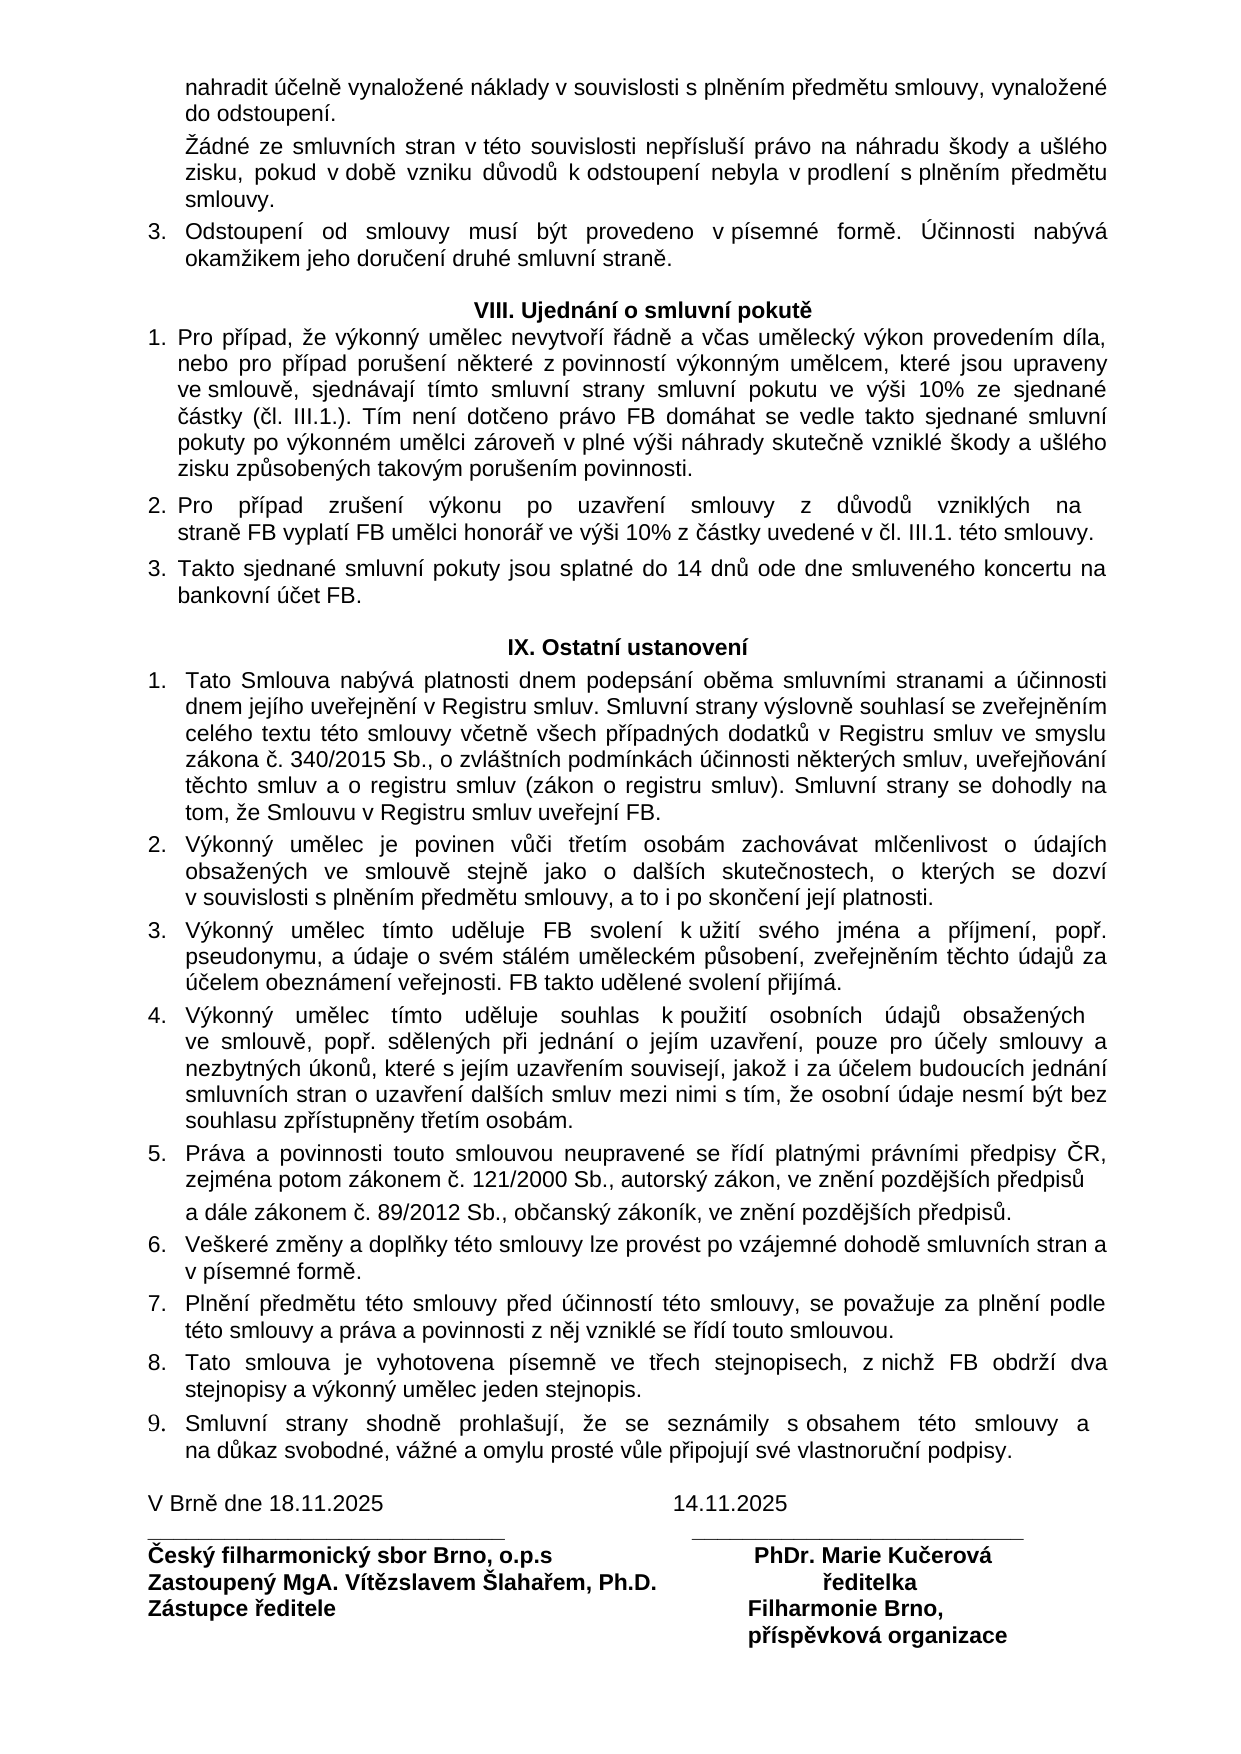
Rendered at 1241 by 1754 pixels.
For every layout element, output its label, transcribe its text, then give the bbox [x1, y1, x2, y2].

text ____________________________ __________________________ [148, 1516, 1107, 1542]
text V Brně dne 18.11.2025 14.11.2025 [148, 1490, 1107, 1516]
list Veškeré změny a doplňky této smlouvy lze provést po vzájemné dohodě smluvních stran a v písemné formě. [148, 1231, 1107, 1284]
text IX. Ostatní ustanovení [148, 634, 1107, 661]
list Plnění předmětu této smlouvy před účinností této smlouvy, se považuje za plnění podle této smlouvy a práva a povinnosti z něj vzniklé se řídí touto smlouvou. [148, 1290, 1107, 1343]
text VIII. Ujednání o smluvní pokutě [185, 297, 1107, 323]
list Tato Smlouva nabývá platnosti dnem podepsání oběma smluvními stranami a účinnosti dnem jejího uveřejnění v Registru smluv. Smluvní strany výslovně souhlasí se zveřejněním celého textu této smlouvy včetně všech případných dodatků v Registru smluv ve smyslu zákona č. 340/2015 Sb., o zvláštních podmínkách účinnosti některých smluv, uveřejňování těchto smluv a o registru smluv (zákon o registru smluv). Smluvní strany se dohodly na tom, že Smlouvu v Registru smluv uveřejní FB. [148, 667, 1107, 825]
text Zástupce ředitele Filharmonie Brno, příspěvková organizace [148, 1595, 1107, 1648]
list Tato smlouva je vyhotovena písemně ve třech stejnopisech, z nichž FB obdrží dva stejnopisy a výkonný umělec jeden stejnopis. [148, 1349, 1107, 1402]
list nahradit účelně vynaložené náklady v souvislosti s plněním předmětu smlouvy, vynaložené do odstoupení. [148, 74, 1107, 127]
list Pro případ zrušení výkonu po uzavření smlouvy z důvodů vzniklých na straně FB vyplatí FB umělci honorář ve výši 10% z částky uvedené v čl. III.1. této smlouvy. [148, 492, 1107, 545]
list Výkonný umělec tímto uděluje souhlas k použití osobních údajů obsažených ve smlouvě, popř. sdělených při jednání o jejím uzavření, pouze pro účely smlouvy a nezbytných úkonů, které s jejím uzavřením souvisejí, jakož i za účelem budoucích jednání smluvních stran o uzavření dalších smluv mezi nimi s tím, že osobní údaje nesmí být bez souhlasu zpřístupněny třetím osobám. [148, 1002, 1107, 1134]
list Výkonný umělec je povinen vůči třetím osobám zachovávat mlčenlivost o údajích obsažených ve smlouvě stejně jako o dalších skutečnostech, o kterých se dozví v souvislosti s plněním předmětu smlouvy, a to i po skončení její platnosti. [148, 831, 1107, 910]
list Pro případ, že výkonný umělec nevytvoří řádně a včas umělecký výkon provedením díla, nebo pro případ porušení některé z povinností výkonným umělcem, které jsou upraveny ve smlouvě, sjednávají tímto smluvní strany smluvní pokutu ve výši 10% ze sjednané částky (čl. III.1.). Tím není dotčeno právo FB domáhat se vedle takto sjednané smluvní pokuty po výkonném umělci zároveň v plné výši náhrady skutečně vzniklé škody a ušlého zisku způsobených takovým porušením povinnosti. [148, 323, 1107, 482]
text Zastoupený MgA. Vítězslavem Šlahařem, Ph.D. ředitelka [148, 1569, 1107, 1595]
text a dále zákonem č. 89/2012 Sb., občanský zákoník, ve znění pozdějších předpisů. [185, 1199, 1107, 1225]
list Takto sjednané smluvní pokuty jsou splatné do 14 dnů ode dne smluveného koncertu na bankovní účet FB. [148, 555, 1107, 608]
list Odstoupení od smlouvy musí být provedeno v písemné formě. Účinnosti nabývá okamžikem jeho doručení druhé smluvní straně. [148, 218, 1107, 271]
list Smluvní strany shodně prohlašují, že se seznámily s obsahem této smlouvy a na důkaz svobodné, vážné a omylu prosté vůle připojují své vlastnoruční podpisy. [148, 1408, 1107, 1463]
list Výkonný umělec tímto uděluje FB svolení k užití svého jména a příjmení, popř. pseudonymu, a údaje o svém stálém uměleckém působení, zveřejněním těchto údajů za účelem obeznámení veřejnosti. FB takto udělené svolení přijímá. [148, 917, 1107, 996]
text Český filharmonický sbor Brno, o.p.s PhDr. Marie Kučerová [148, 1542, 1107, 1569]
list Práva a povinnosti touto smlouvou neupravené se řídí platnými právními předpisy ČR, zejména potom zákonem č. 121/2000 Sb., autorský zákon, ve znění pozdějších předpisů [148, 1140, 1107, 1193]
text Žádné ze smluvních stran v této souvislosti nepřísluší právo na náhradu škody a ušlého zisku, pokud v době vzniku důvodů k odstoupení nebyla v prodlení s plněním předmětu smlouvy. [185, 133, 1107, 212]
